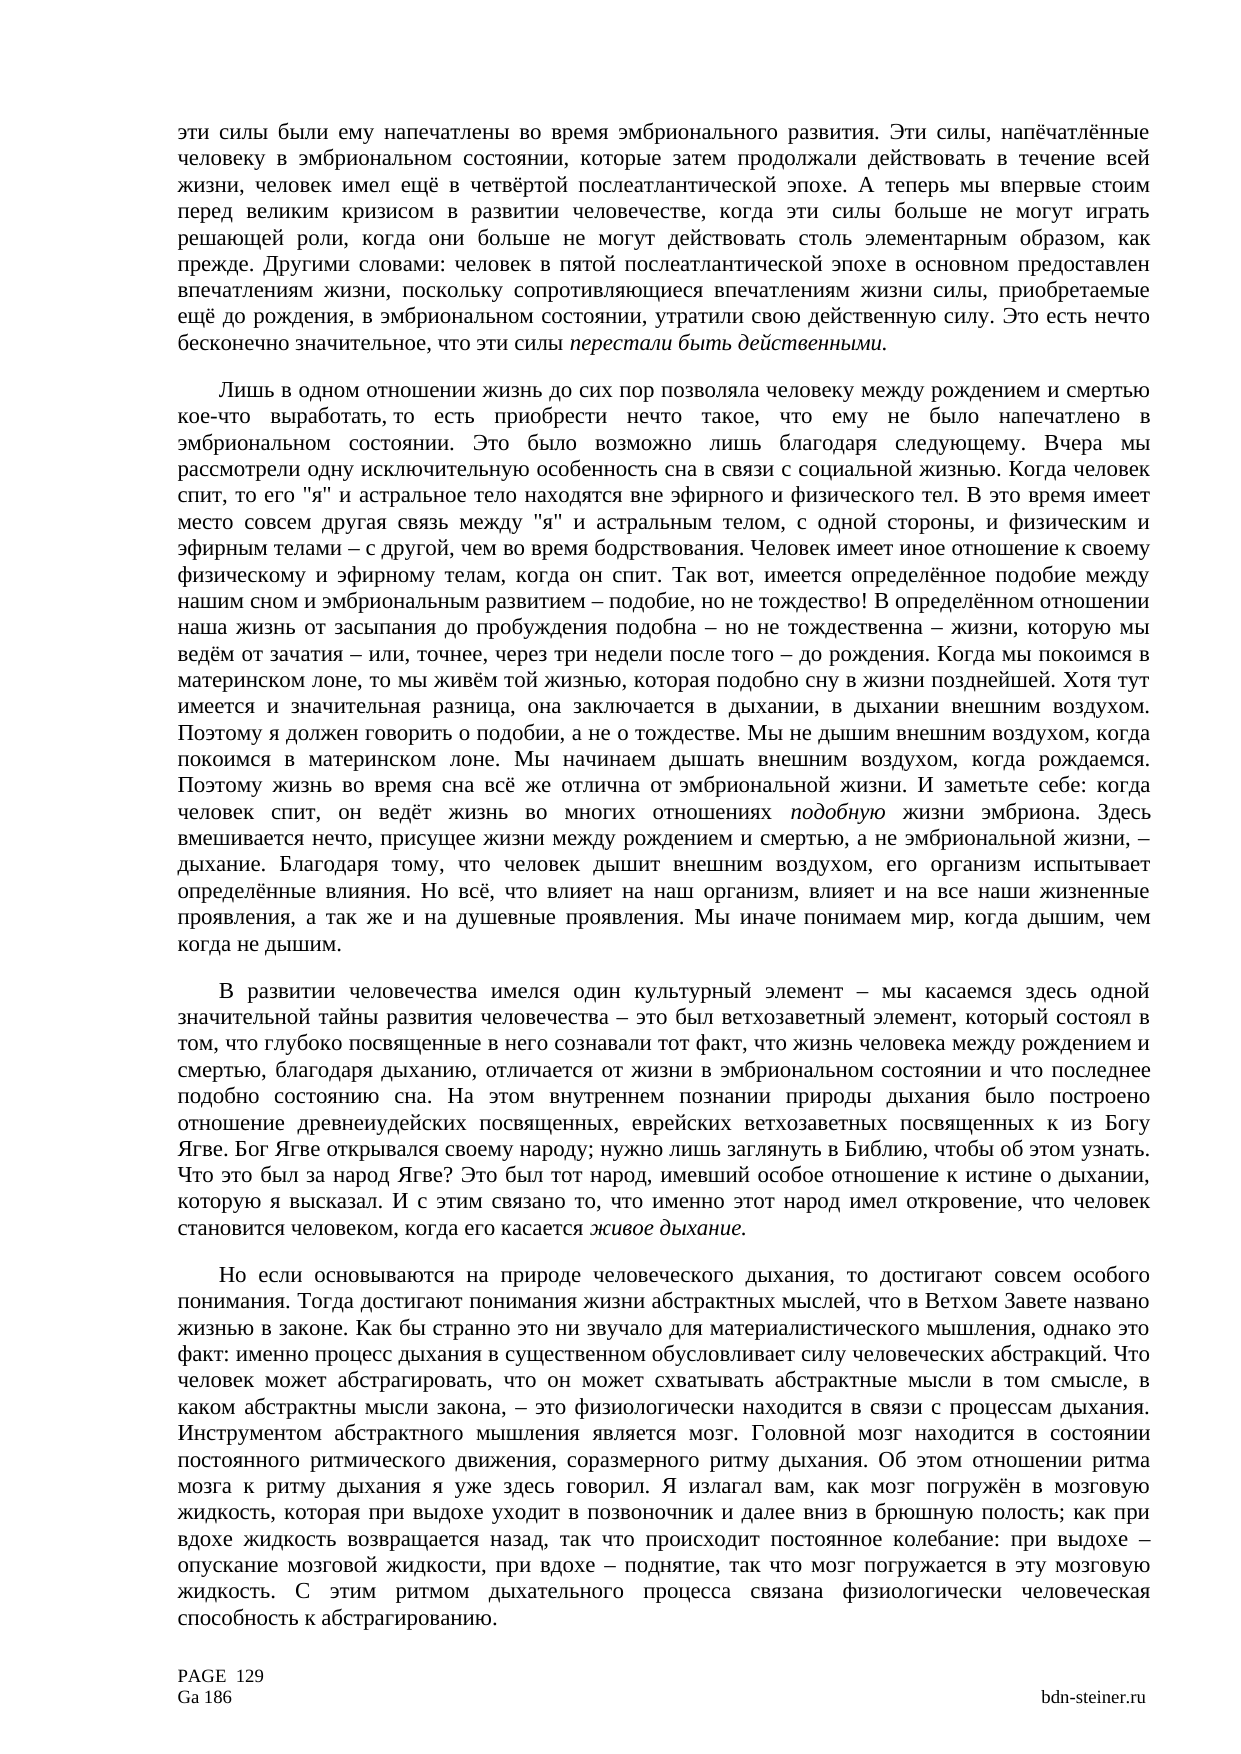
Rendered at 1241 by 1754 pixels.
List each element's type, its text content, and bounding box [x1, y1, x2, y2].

text Лишь в одном отношении жизнь до сих пор позволяла человеку между рождением и смертью кое-что выработать, то есть приобрести нечто такое, что ему не было напечатлено в эмбриональном состоянии. Это было возможно лишь благодаря следующему. Вчера мы рассмотрели одну исключительную особенность сна в связи с социальной жизнью. Когда человек спит, то его "я" и астральное тело находятся вне эфирного и физического тел. В это время имеет место совсем другая связь между "я" и астральным телом, с одной стороны, и физическим и эфирным телами – с другой, чем во время бодрствования. Человек имеет иное отношение к своему физическому и эфирному телам, когда он спит. Так вот, имеется определённое подобие между нашим сном и эмбриональным развитием – подобие, но не тождество! В определённом отношении наша жизнь от засыпания до пробуждения подобна – но не тождественна – жизни, которую мы ведём от зачатия – или, точнее, через три недели после того – до рождения. Когда мы покоимся в материнском лоне, то мы живём той жизнью, которая подобно сну в жизни позднейшей. Хотя тут имеется и значительная разница, она заключается в дыхании, в дыхании внешним воздухом. Поэтому я должен говорить о подобии, а не о тождестве. Мы не дышим внешним воздухом, когда покоимся в материнском лоне. Мы начинаем дышать внешним воздухом, когда рождаемся. Поэтому жизнь во время сна всё же отлична от эмбриональной жизни. И заметьте себе: когда человек спит, он ведёт жизнь во многих отношениях подобную жизни эмбриона. Здесь вмешивается нечто, присущее жизни между рождением и смертью, а не эмбриональной жизни, – дыхание. Благодаря тому, что человек дышит внешним воздухом, его организм испытывает определённые влияния. Но всё, что влияет на наш организм, влияет и на все наши жизненные проявления, а так же и на душевные проявления. Мы иначе понимаем мир, когда дышим, чем когда не дышим. [177, 376, 1152, 956]
text В развитии человечества имелся один культурный элемент – мы касаемся здесь одной значительной тайны развития человечества – это был ветхозаветный элемент, который состоял в том, что глубоко посвященные в него сознавали тот факт, что жизнь человека между рождением и смертью, благодаря дыханию, отличается от жизни в эмбриональном состоянии и что последнее подобно состоянию сна. На этом внутреннем познании природы дыхания было построено отношение древнеиудейских посвященных, еврейских ветхозаветных посвященных к из Богу Ягве. Бог Ягве открывался своему народу; нужно лишь заглянуть в Библию, чтобы об этом узнать. Что это был за народ Ягве? Это был тот народ, имевший особое отношение к истине о дыхании, которую я высказал. И с этим связано то, что именно этот народ имел откровение, что человек становится человеком, когда его касается живое дыхание. [177, 977, 1152, 1240]
text Но если основываются на природе человеческого дыхания, то достигают совсем особого понимания. Тогда достигают понимания жизни абстрактных мыслей, что в Ветхом Завете названо жизнью в законе. Как бы странно это ни звучало для материалистического мышления, однако это факт: именно процесс дыхания в существенном обусловливает силу человеческих абстракций. Что человек может абстрагировать, что он может схватывать абстрактные мысли в том смысле, в каком абстрактны мысли закона, – это физиологически находится в связи с процессам дыхания. Инструментом абстрактного мышления является мозг. Головной мозг находится в состоянии постоянного ритмического движения, соразмерного ритму дыхания. Об этом отношении ритма мозга к ритму дыхания я уже здесь говорил. Я излагал вам, как мозг погружён в мозговую жидкость, которая при выдохе уходит в позвоночник и далее вниз в брюшную полость; как при вдохе жидкость возвращается назад, так что происходит постоянное колебание: при выдохе – опускание мозговой жидкости, при вдохе – поднятие, так что мозг погружается в эту мозговую жидкость. С этим ритмом дыхательного процесса связана физиологически человеческая способность к абстрагированию. [177, 1261, 1152, 1630]
text эти силы были ему напечатлены во время эмбрионального развития. Эти силы, напёчатлённые человеку в эмбриональном состоянии, которые затем продолжали действовать в течение всей жизни, человек имел ещё в четвёртой послеатлантической эпохе. А теперь мы впервые стоим перед великим кризисом в развитии человечестве, когда эти силы больше не могут играть решающей роли, когда они больше не могут действовать столь элементарным образом, как прежде. Другими словами: человек в пятой послеатлантической эпохе в основном предоставлен впечатлениям жизни, поскольку сопротивляющиеся впечатлениям жизни силы, приобретаемые ещё до рождения, в эмбриональном состоянии, утратили свою действенную силу. Это есть нечто бесконечно значительное, что эти силы перестали быть действенными. [177, 118, 1152, 355]
